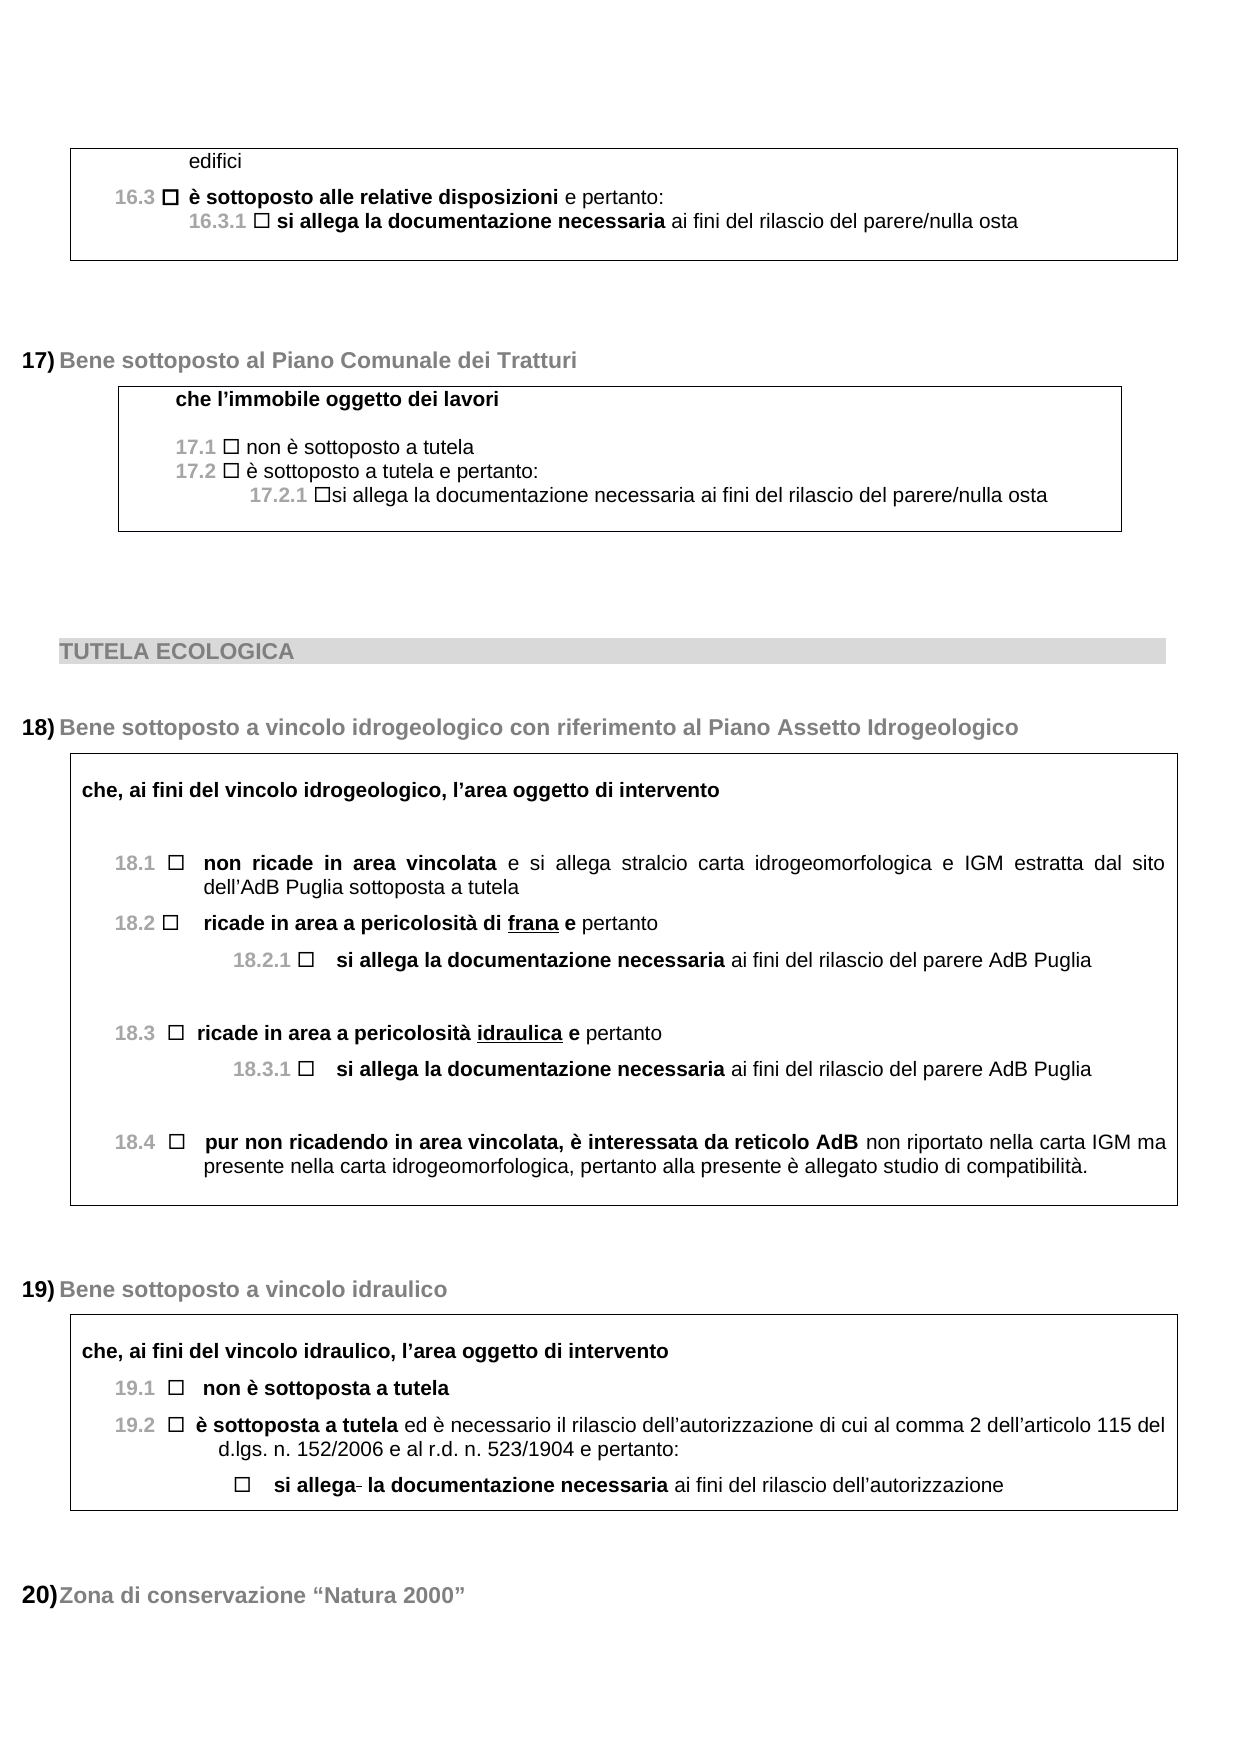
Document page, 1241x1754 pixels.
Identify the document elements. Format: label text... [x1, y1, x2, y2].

text 17.1  non è sottoposto a tutela [119, 434, 1121, 458]
text TUTELA ECOLOGICA [59, 638, 1166, 664]
list Bene sottoposto a vincolo idrogeologico con riferimento al Piano Assetto Idrogeologico [22, 714, 1122, 740]
text 17.2  è sottoposto a tutela e pertanto: [119, 458, 1121, 482]
table_header che, ai fini del vincolo idraulico, l’area oggetto di intervento 19.1  non è sottoposta a tutela 19.2 è sottoposta a tutela ed è necessario il rilascio dell’autorizzazione di cui al comma 2 dell’articolo 115 del d.lgs. n. 152/2006 e al r.d. n. 523/1904 e pertanto:  si allega la documentazione necessaria ai fini del rilascio dell’autorizzazione [71, 1315, 1177, 1509]
text 17.2.1 si allega la documentazione necessaria ai fini del rilascio del parere/nulla osta [119, 482, 1121, 507]
table_header edifici 16.3  è sottoposto alle relative disposizioni e pertanto: 16.3.1  si allega la documentazione necessaria ai fini del rilascio del parere/nulla osta [71, 149, 1177, 259]
list Bene sottoposto al Piano Comunale dei Tratturi [22, 347, 1122, 374]
text che l’immobile oggetto dei lavori [119, 387, 1121, 411]
table_header che, ai fini del vincolo idrogeologico, l’area oggetto di intervento 18.1  non ricade in area vincolata e si allega stralcio carta idrogeomorfologica e IGM estratta dal sito dell’AdB Puglia sottoposta a tutela 18.2  ricade in area a pericolosità di frana e pertanto 18.2.1  si allega la documentazione necessaria ai fini del rilascio del parere AdB Puglia 18.3  ricade in area a pericolosità idraulica e pertanto 18.3.1  si allega la documentazione necessaria ai fini del rilascio del parere AdB Puglia 18.4  pur non ricadendo in area vincolata, è interessata da reticolo AdB non riportato nella carta IGM ma presente nella carta idrogeomorfologica, pertanto alla presente è allegato studio di compatibilità. [71, 754, 1177, 1204]
list Bene sottoposto a vincolo idraulico [22, 1276, 1122, 1302]
list Zona di conservazione “Natura 2000” [22, 1581, 1122, 1609]
